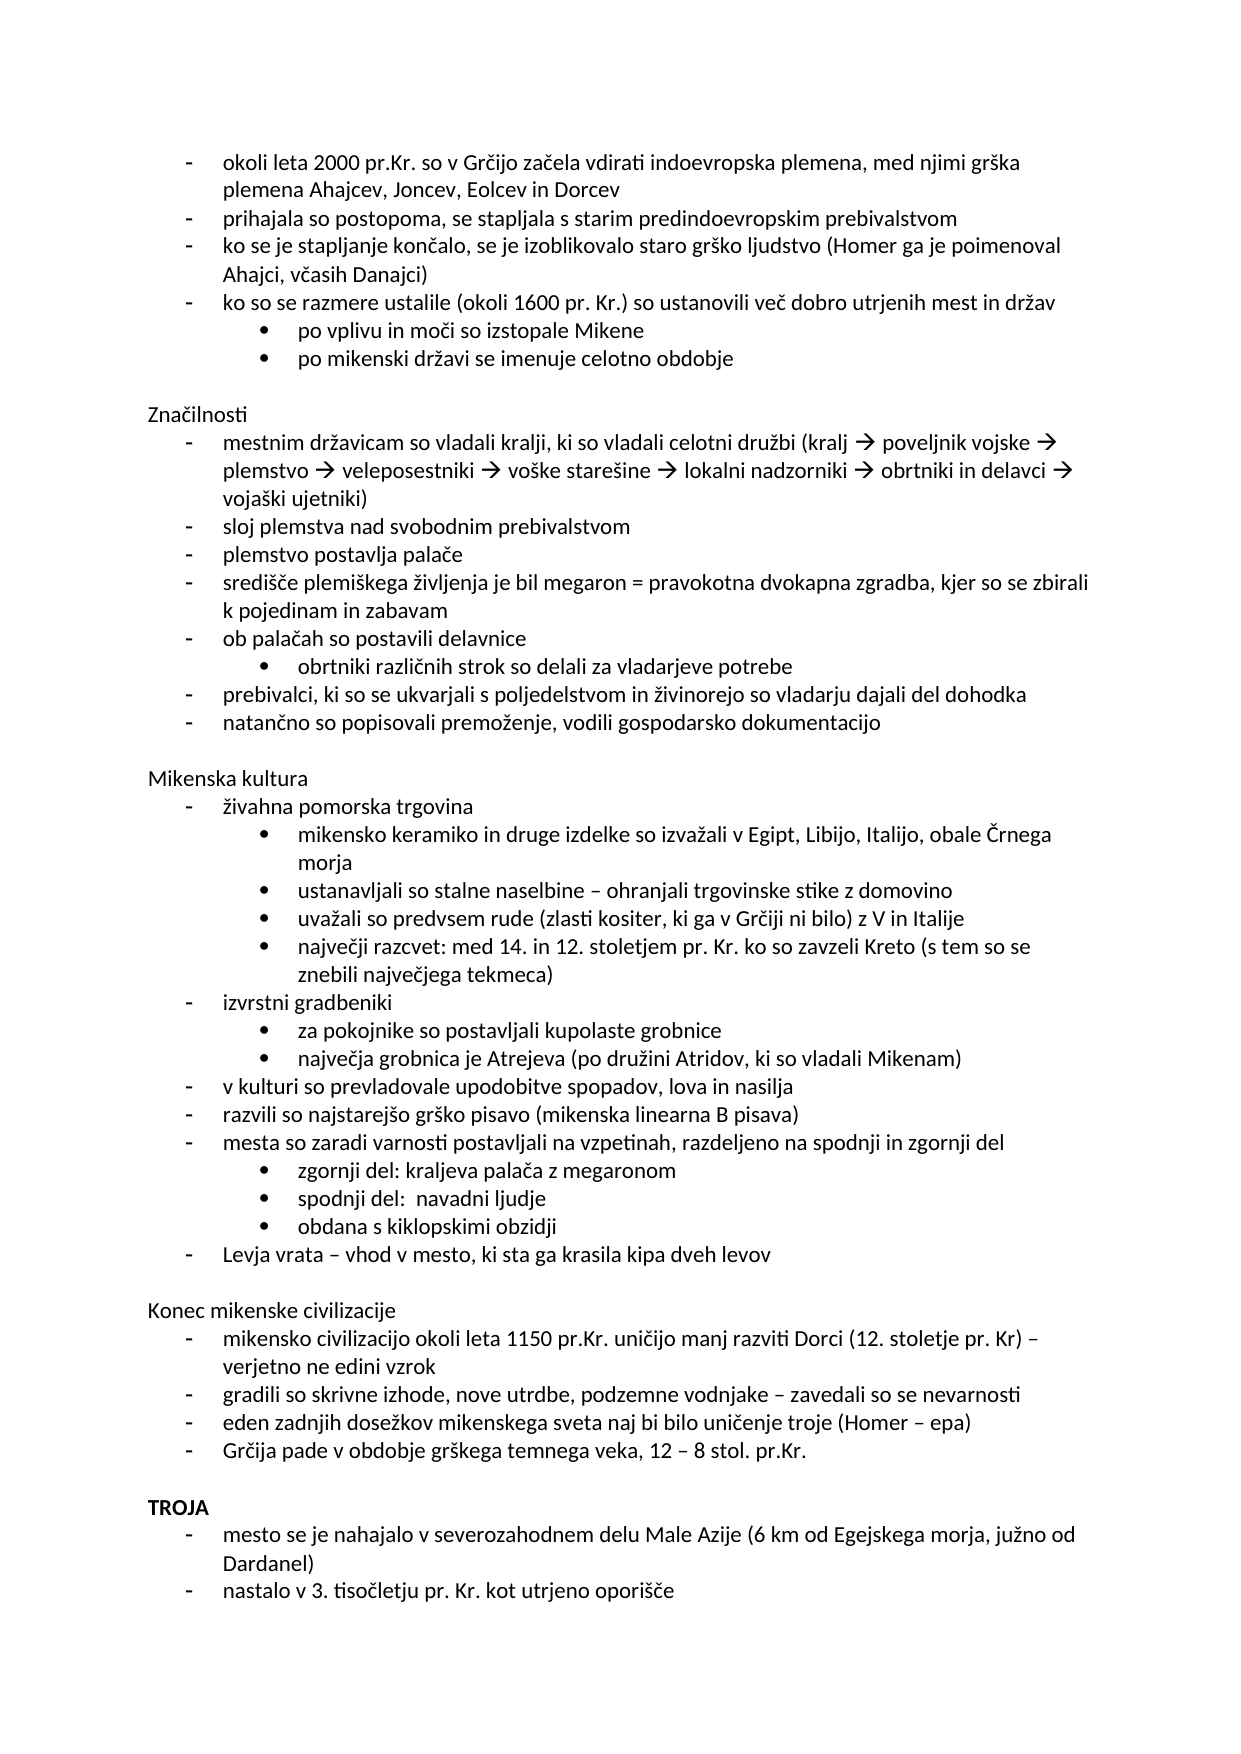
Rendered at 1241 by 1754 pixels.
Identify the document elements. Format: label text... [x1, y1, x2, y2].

list največji razcvet: med 14. in 12. stoletjem pr. Kr. ko so zavzeli Kreto (s tem so se znebili največjega tekmeca) [260, 932, 1093, 988]
list sloj plemstva nad svobodnim prebivalstvom [185, 512, 1093, 540]
list največja grobnica je Atrejeva (po družini Atridov, ki so vladali Mikenam) [260, 1044, 1093, 1072]
list središče plemiškega življenja je bil megaron = pravokotna dvokapna zgradba, kjer so se zbirali k pojedinam in zabavam [185, 568, 1093, 624]
list ko so se razmere ustalile (okoli 1600 pr. Kr.) so ustanovili več dobro utrjenih mest in držav [185, 288, 1093, 316]
list obrtniki različnih strok so delali za vladarjeve potrebe [260, 652, 1093, 680]
list mestnim državicam so vladali kralji, ki so vladali celotni družbi (kralj  poveljnik vojske  plemstvo  veleposestniki  voške starešine  lokalni nadzorniki  obrtniki in delavci  vojaški ujetniki) [185, 428, 1093, 512]
list obdana s kiklopskimi obzidji [260, 1212, 1093, 1240]
list nastalo v 3. tisočletju pr. Kr. kot utrjeno oporišče [185, 1577, 1093, 1605]
list natančno so popisovali premoženje, vodili gospodarsko dokumentacijo [185, 708, 1093, 736]
list plemstvo postavlja palače [185, 540, 1093, 568]
list okoli leta 2000 pr.Kr. so v Grčijo začela vdirati indoevropska plemena, med njimi grška plemena Ahajcev, Joncev, Eolcev in Dorcev [185, 148, 1093, 204]
list Grčija pade v obdobje grškega temnega veka, 12 – 8 stol. pr.Kr. [185, 1437, 1093, 1464]
list izvrstni gradbeniki [185, 988, 1093, 1016]
list gradili so skrivne izhode, nove utrdbe, podzemne vodnjake – zavedali so se nevarnosti [185, 1381, 1093, 1408]
list mesta so zaradi varnosti postavljali na vzpetinah, razdeljeno na spodnji in zgornji del [185, 1128, 1093, 1156]
list po mikenski državi se imenuje celotno obdobje [260, 344, 1093, 372]
list ko se je stapljanje končalo, se je izoblikovalo staro grško ljudstvo (Homer ga je poimenoval Ahajci, včasih Danajci) [185, 232, 1093, 288]
text Mikenska kultura [148, 764, 1093, 792]
list mesto se je nahajalo v severozahodnem delu Male Azije (6 km od Egejskega morja, južno od Dardanel) [185, 1521, 1093, 1577]
list za pokojnike so postavljali kupolaste grobnice [260, 1016, 1093, 1044]
list živahna pomorska trgovina [185, 792, 1093, 820]
list spodnji del: navadni ljudje [260, 1184, 1093, 1212]
list ustanavljali so stalne naselbine – ohranjali trgovinske stike z domovino [260, 876, 1093, 904]
list po vplivu in moči so izstopale Mikene [260, 316, 1093, 344]
list Levja vrata – vhod v mesto, ki sta ga krasila kipa dveh levov [185, 1240, 1093, 1268]
list zgornji del: kraljeva palača z megaronom [260, 1156, 1093, 1184]
list prebivalci, ki so se ukvarjali s poljedelstvom in živinorejo so vladarju dajali del dohodka [185, 680, 1093, 708]
list eden zadnjih dosežkov mikenskega sveta naj bi bilo uničenje troje (Homer – epa) [185, 1408, 1093, 1437]
list razvili so najstarejšo grško pisavo (mikenska linearna B pisava) [185, 1100, 1093, 1128]
list uvažali so predvsem rude (zlasti kositer, ki ga v Grčiji ni bilo) z V in Italije [260, 904, 1093, 932]
list mikensko civilizacijo okoli leta 1150 pr.Kr. uničijo manj razviti Dorci (12. stoletje pr. Kr) – verjetno ne edini vzrok [185, 1324, 1093, 1381]
list ob palačah so postavili delavnice [185, 624, 1093, 652]
list v kulturi so prevladovale upodobitve spopadov, lova in nasilja [185, 1072, 1093, 1100]
list prihajala so postopoma, se stapljala s starim predindoevropskim prebivalstvom [185, 204, 1093, 232]
list mikensko keramiko in druge izdelke so izvažali v Egipt, Libijo, Italijo, obale Črnega morja [260, 820, 1093, 876]
text Konec mikenske civilizacije [148, 1296, 1093, 1324]
text TROJA [148, 1493, 1093, 1521]
text Značilnosti [148, 400, 1093, 428]
